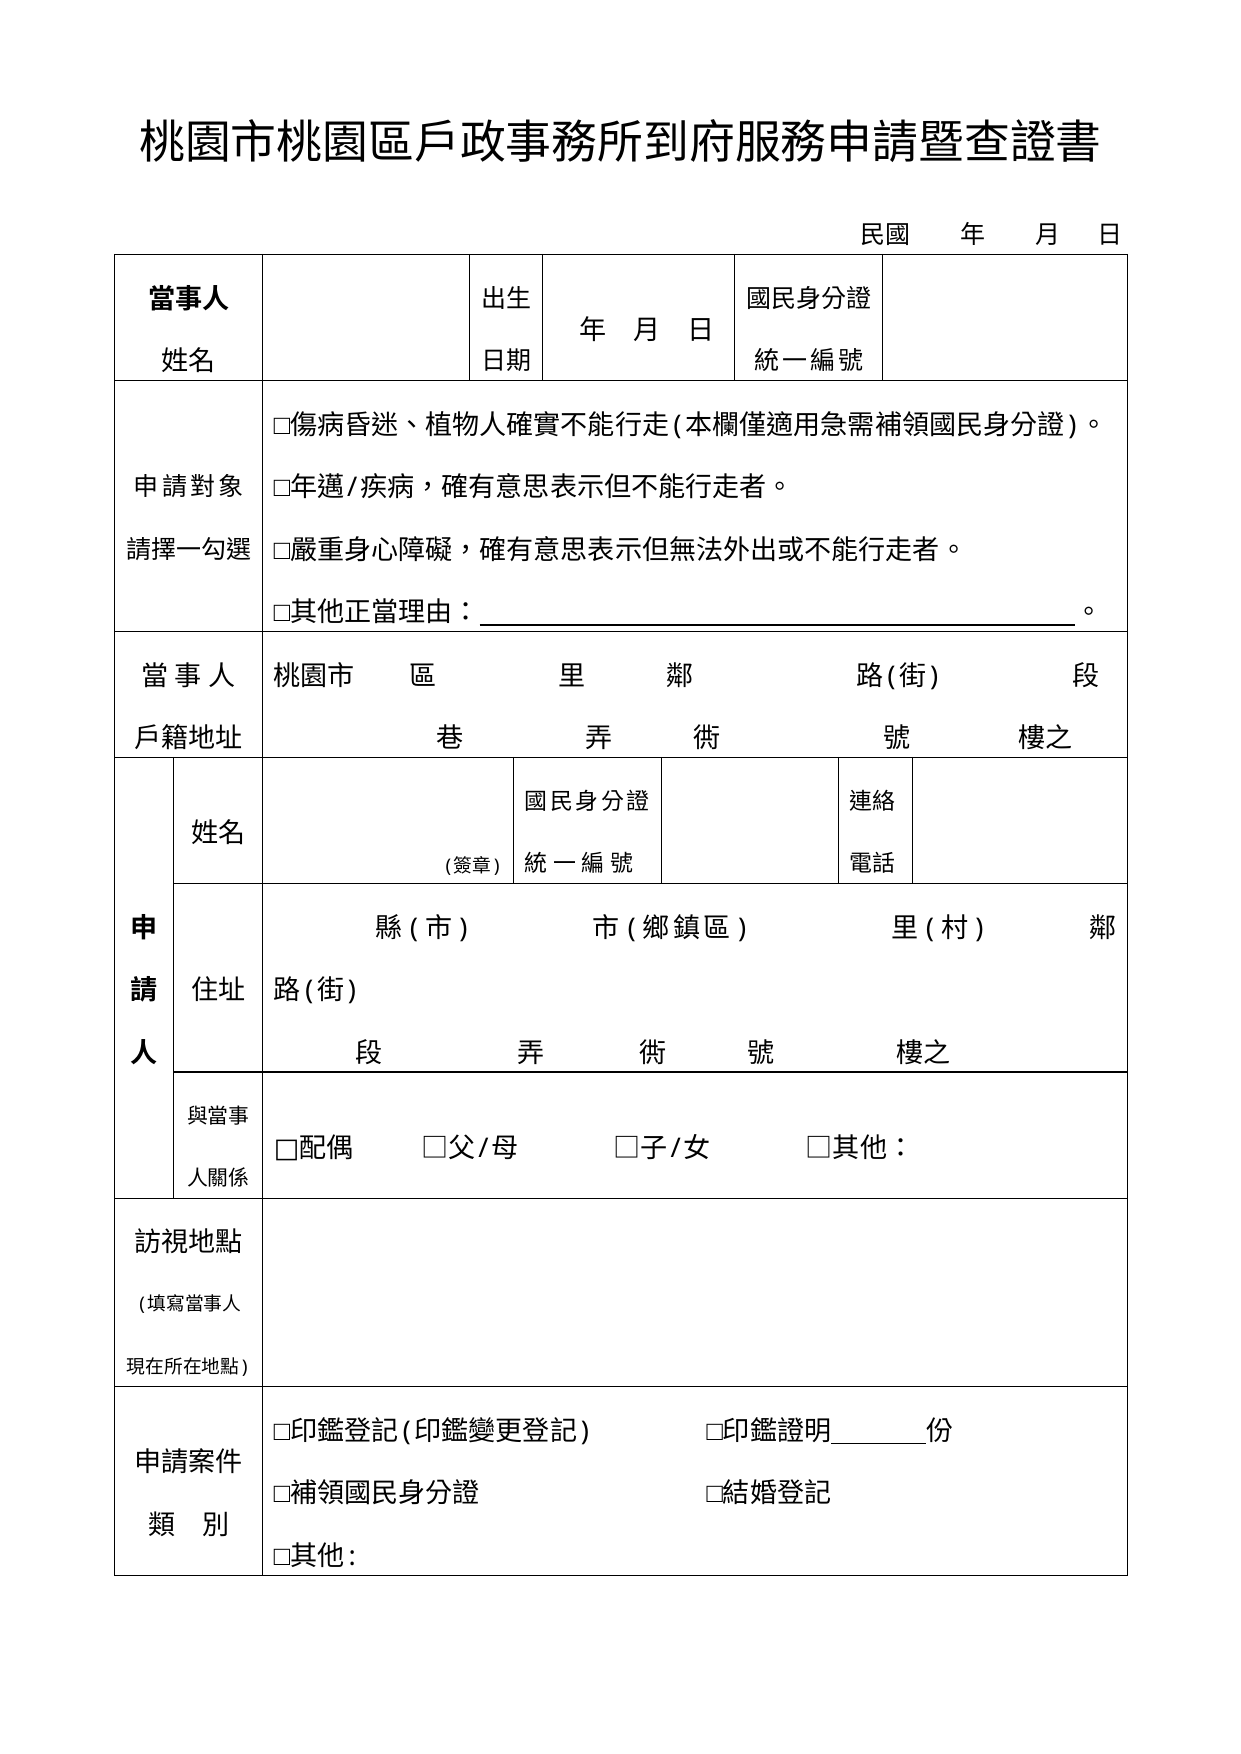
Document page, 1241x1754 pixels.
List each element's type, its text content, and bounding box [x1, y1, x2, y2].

text 民國 年 月 日 [118, 191, 1122, 254]
table_header 當事人 姓名 [115, 255, 262, 380]
table_cell 申請案件 類別 [115, 1387, 262, 1574]
table_header [883, 255, 1127, 380]
table_cell [913, 758, 1127, 883]
table_cell □印鑑證明 份 □結婚登記 [695, 1387, 1127, 1574]
table_header 國民身分證 統一編號 [735, 255, 882, 380]
table_cell 申 請 人 [115, 758, 173, 1197]
table_cell [263, 1199, 1127, 1386]
table_cell □傷病昏迷、植物人確實不能行走(本欄僅適用急需補領國民身分證)。 □年邁/疾病，確有意思表示但不能行走者。 □嚴重身心障礙，確有意思表示但無法外出或不能行走者。 □其他正當理由： 。 [263, 381, 1127, 631]
table_cell 申請對象 請擇一勾選 [115, 381, 262, 631]
text 桃園市桃園區戶政事務所到府服務申請暨查證書 [118, 66, 1122, 191]
table_header 年 月 日 [543, 255, 734, 380]
table_header [263, 255, 469, 380]
table_cell [662, 758, 838, 883]
table_cell 與當事人關係 [174, 1073, 262, 1197]
table_cell 姓名 [174, 758, 262, 883]
table_cell (簽章) [263, 758, 513, 883]
table_cell 桃園市 區 里 鄰 路(街) 段 巷 弄 衖 號 樓之 [263, 632, 1127, 757]
table_cell 訪視地點 (填寫當事人 現在所在地點) [115, 1199, 262, 1386]
table_cell 連絡 電話 [839, 758, 912, 883]
table_header 出生 日期 [470, 255, 542, 380]
table_cell 縣(市) 市(鄉鎮區) 里(村) 鄰 路(街) 段 弄 衖 號 樓之 [263, 884, 1127, 1071]
table_cell □配偶 □父/母 □子/女 □其他： [263, 1073, 1127, 1197]
table_cell 當事人 戶籍地址 [115, 632, 262, 757]
table_cell □印鑑登記(印鑑變更登記) □補領國民身分證 □其他: [263, 1387, 695, 1574]
table_cell 國民身分證統一編號 [514, 758, 661, 883]
table_cell 住址 [174, 884, 262, 1071]
